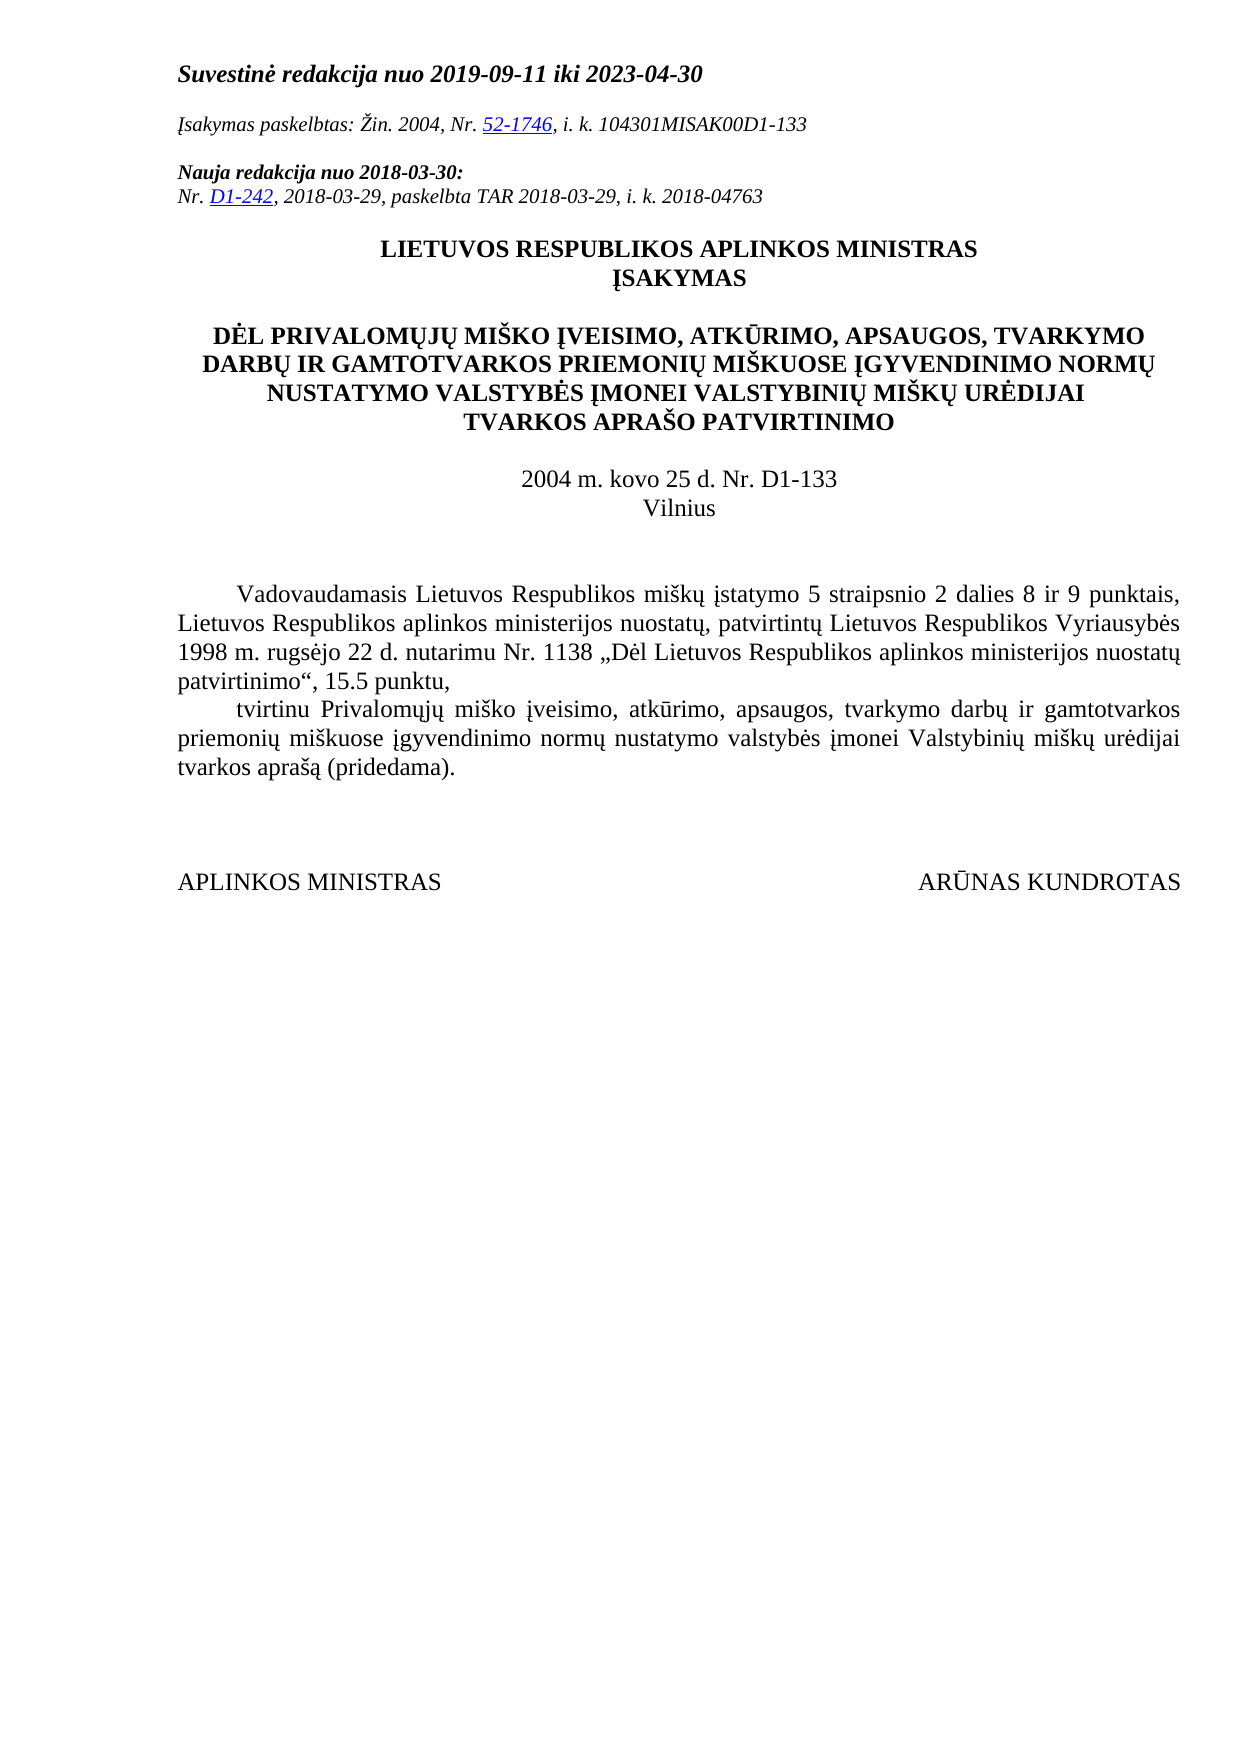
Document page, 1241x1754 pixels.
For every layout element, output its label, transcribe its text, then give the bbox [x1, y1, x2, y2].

text Įsakymas paskelbtas: Žin. 2004, Nr. 52-1746, i. k. 104301MISAK00D1-133 [177, 112, 1181, 136]
text Vilnius [177, 493, 1181, 522]
text APLINKOS MINISTRAS ARŪNAS KUNDROTAS [177, 867, 1181, 896]
text tvirtinu Privalomųjų miško įveisimo, atkūrimo, apsaugos, tvarkymo darbų ir gamtotvarkos priemonių miškuose įgyvendinimo normų nustatymo valstybės įmonei Valstybinių miškų urėdijai tvarkos aprašą (pridedama). [177, 694, 1181, 781]
text 2004 m. kovo 25 d. Nr. D1-133 [177, 464, 1181, 493]
text ĮSAKYMAS [177, 263, 1181, 292]
text Suvestinė redakcija nuo 2019-09-11 iki 2023-04-30 [177, 59, 1181, 88]
text TVARKOS APRAŠO PATVIRTINIMO [177, 407, 1181, 436]
text LIETUVOS RESPUBLIKOS APLINKOS MINISTRAS [177, 234, 1181, 263]
text Nauja redakcija nuo 2018-03-30: [177, 160, 1181, 184]
text DĖL PRIVALOMŲJŲ MIŠKO ĮVEISIMO, ATKŪRIMO, APSAUGOS, TVARKYMO DARBŲ IR GAMTOTVARKOS PRIEMONIŲ MIŠKUOSE ĮGYVENDINIMO NORMŲ NUSTATYMO VALSTYBĖS ĮMONEI VALSTYBINIŲ MIŠKŲ URĖDIJAI [177, 321, 1181, 407]
text Vadovaudamasis Lietuvos Respublikos miškų įstatymo 5 straipsnio 2 dalies 8 ir 9 punktais, Lietuvos Respublikos aplinkos ministerijos nuostatų, patvirtintų Lietuvos Respublikos Vyriausybės 1998 m. rugsėjo 22 d. nutarimu Nr. 1138 „Dėl Lietuvos Respublikos aplinkos ministerijos nuostatų patvirtinimo“, 15.5 punktu, [177, 579, 1181, 694]
text Nr. D1-242, 2018-03-29, paskelbta TAR 2018-03-29, i. k. 2018-04763 [177, 184, 1181, 208]
